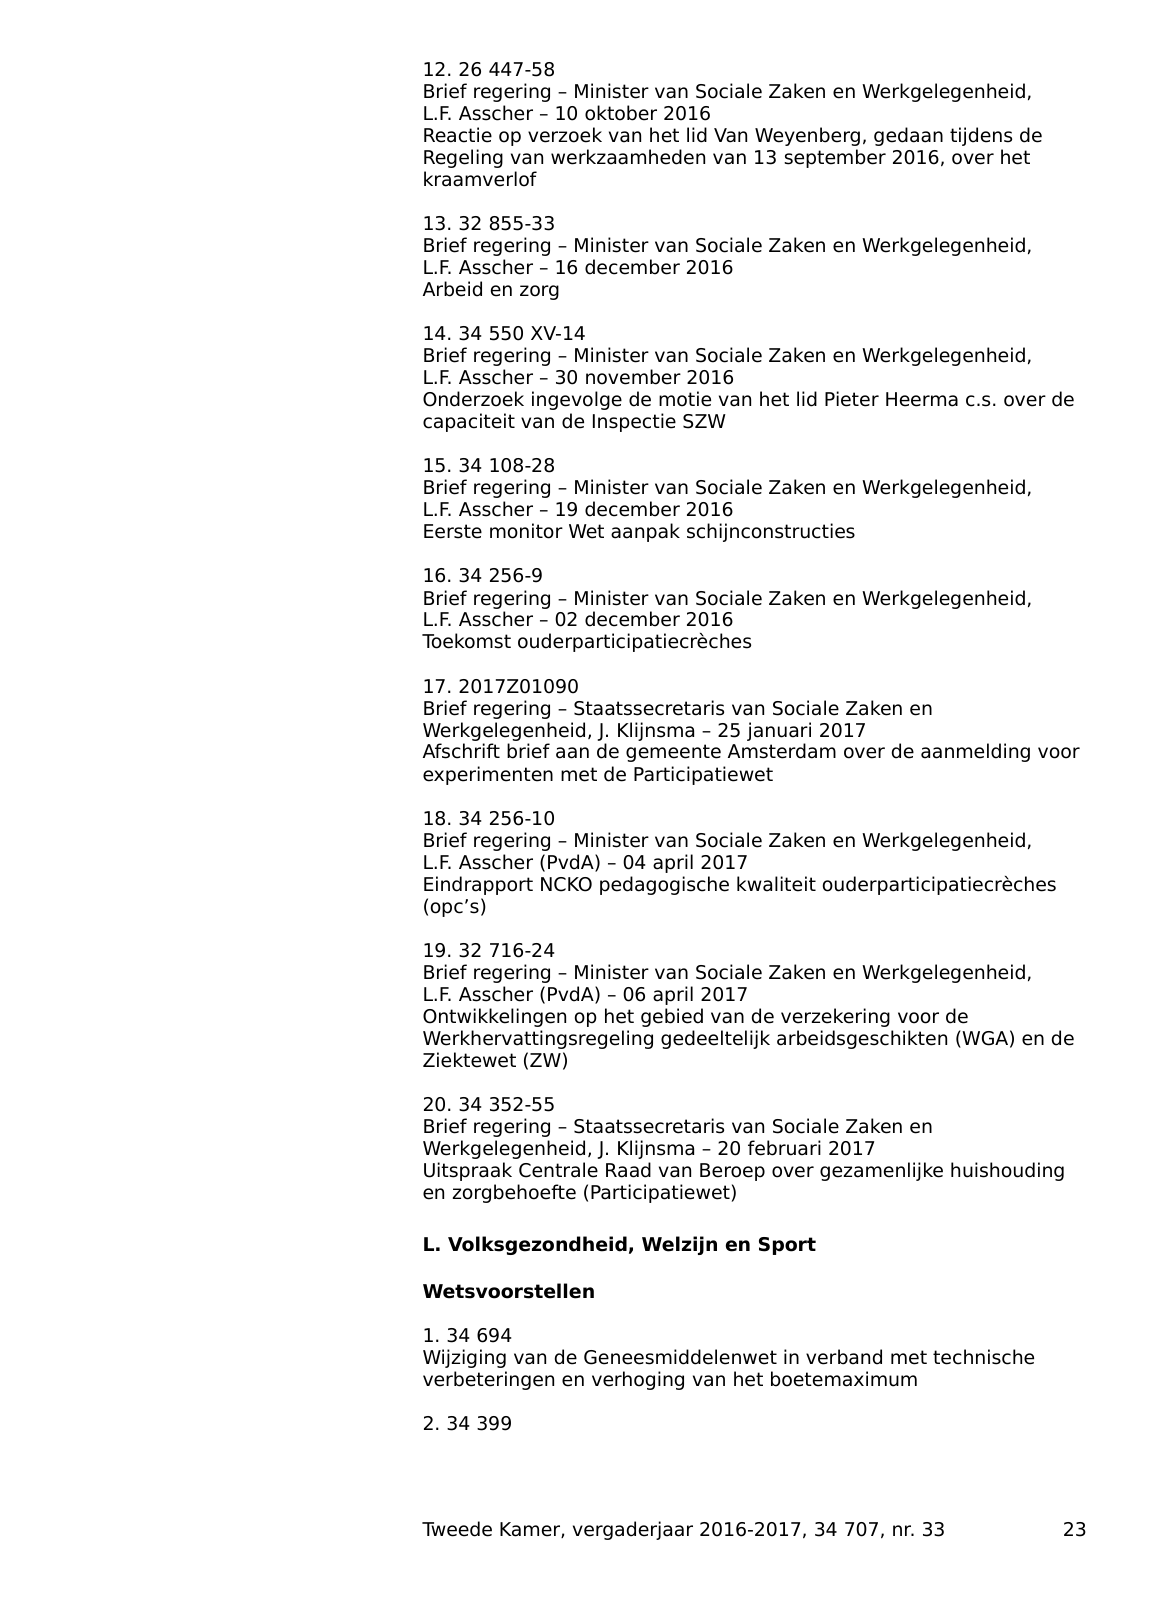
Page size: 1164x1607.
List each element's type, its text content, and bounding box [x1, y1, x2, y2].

text 20. 34 352-55 [422, 1094, 1087, 1116]
text Brief regering – Staatssecretaris van Sociale Zaken en Werkgelegenheid, J. Klijnsma – 20 februari 2017 [422, 1116, 1087, 1160]
text Ontwikkelingen op het gebied van de verzekering voor de Werkhervattingsregeling gedeeltelijk arbeidsgeschikten (WGA) en de Ziektewet (ZW) [422, 1006, 1087, 1072]
text Eindrapport NCKO pedagogische kwaliteit ouderparticipatiecrèches (opc’s) [422, 873, 1087, 917]
text 19. 32 716-24 [422, 940, 1087, 962]
text Brief regering – Minister van Sociale Zaken en Werkgelegenheid, L.F. Asscher – 30 november 2016 [422, 345, 1087, 389]
subtitle Wetsvoorstellen [422, 1281, 1087, 1303]
text Onderzoek ingevolge de motie van het lid Pieter Heerma c.s. over de capaciteit van de Inspectie SZW [422, 389, 1087, 433]
text 17. 2017Z01090 [422, 676, 1087, 697]
text Brief regering – Minister van Sociale Zaken en Werkgelegenheid, L.F. Asscher (PvdA) – 04 april 2017 [422, 829, 1087, 873]
text 1. 34 694 [422, 1325, 1087, 1347]
subtitle L. Volksgezondheid, Welzijn en Sport [422, 1234, 1087, 1256]
text 18. 34 256-10 [422, 808, 1087, 829]
text Brief regering – Minister van Sociale Zaken en Werkgelegenheid, L.F. Asscher – 02 december 2016 [422, 587, 1087, 631]
text 14. 34 550 XV-14 [422, 323, 1087, 345]
text 2. 34 399 [422, 1413, 1087, 1435]
text Uitspraak Centrale Raad van Beroep over gezamenlijke huishouding en zorgbehoefte (Participatiewet) [422, 1160, 1087, 1204]
text Brief regering – Minister van Sociale Zaken en Werkgelegenheid, L.F. Asscher – 16 december 2016 [422, 235, 1087, 279]
text Reactie op verzoek van het lid Van Weyenberg, gedaan tijdens de Regeling van werkzaamheden van 13 september 2016, over het kraamverlof [422, 125, 1087, 191]
text 12. 26 447-58 [422, 59, 1087, 81]
text Brief regering – Minister van Sociale Zaken en Werkgelegenheid, L.F. Asscher – 19 december 2016 [422, 477, 1087, 521]
text Brief regering – Minister van Sociale Zaken en Werkgelegenheid, L.F. Asscher (PvdA) – 06 april 2017 [422, 962, 1087, 1006]
text Arbeid en zorg [422, 279, 1087, 301]
text Brief regering – Staatssecretaris van Sociale Zaken en Werkgelegenheid, J. Klijnsma – 25 januari 2017 [422, 697, 1087, 741]
text Toekomst ouderparticipatiecrèches [422, 631, 1087, 653]
text Brief regering – Minister van Sociale Zaken en Werkgelegenheid, L.F. Asscher – 10 oktober 2016 [422, 81, 1087, 125]
text 16. 34 256-9 [422, 565, 1087, 587]
text Afschrift brief aan de gemeente Amsterdam over de aanmelding voor experimenten met de Participatiewet [422, 741, 1087, 785]
text 15. 34 108-28 [422, 455, 1087, 477]
text 13. 32 855-33 [422, 213, 1087, 235]
text Wijziging van de Geneesmiddelenwet in verband met technische verbeteringen en verhoging van het boetemaximum [422, 1347, 1087, 1391]
text Eerste monitor Wet aanpak schijnconstructies [422, 521, 1087, 543]
